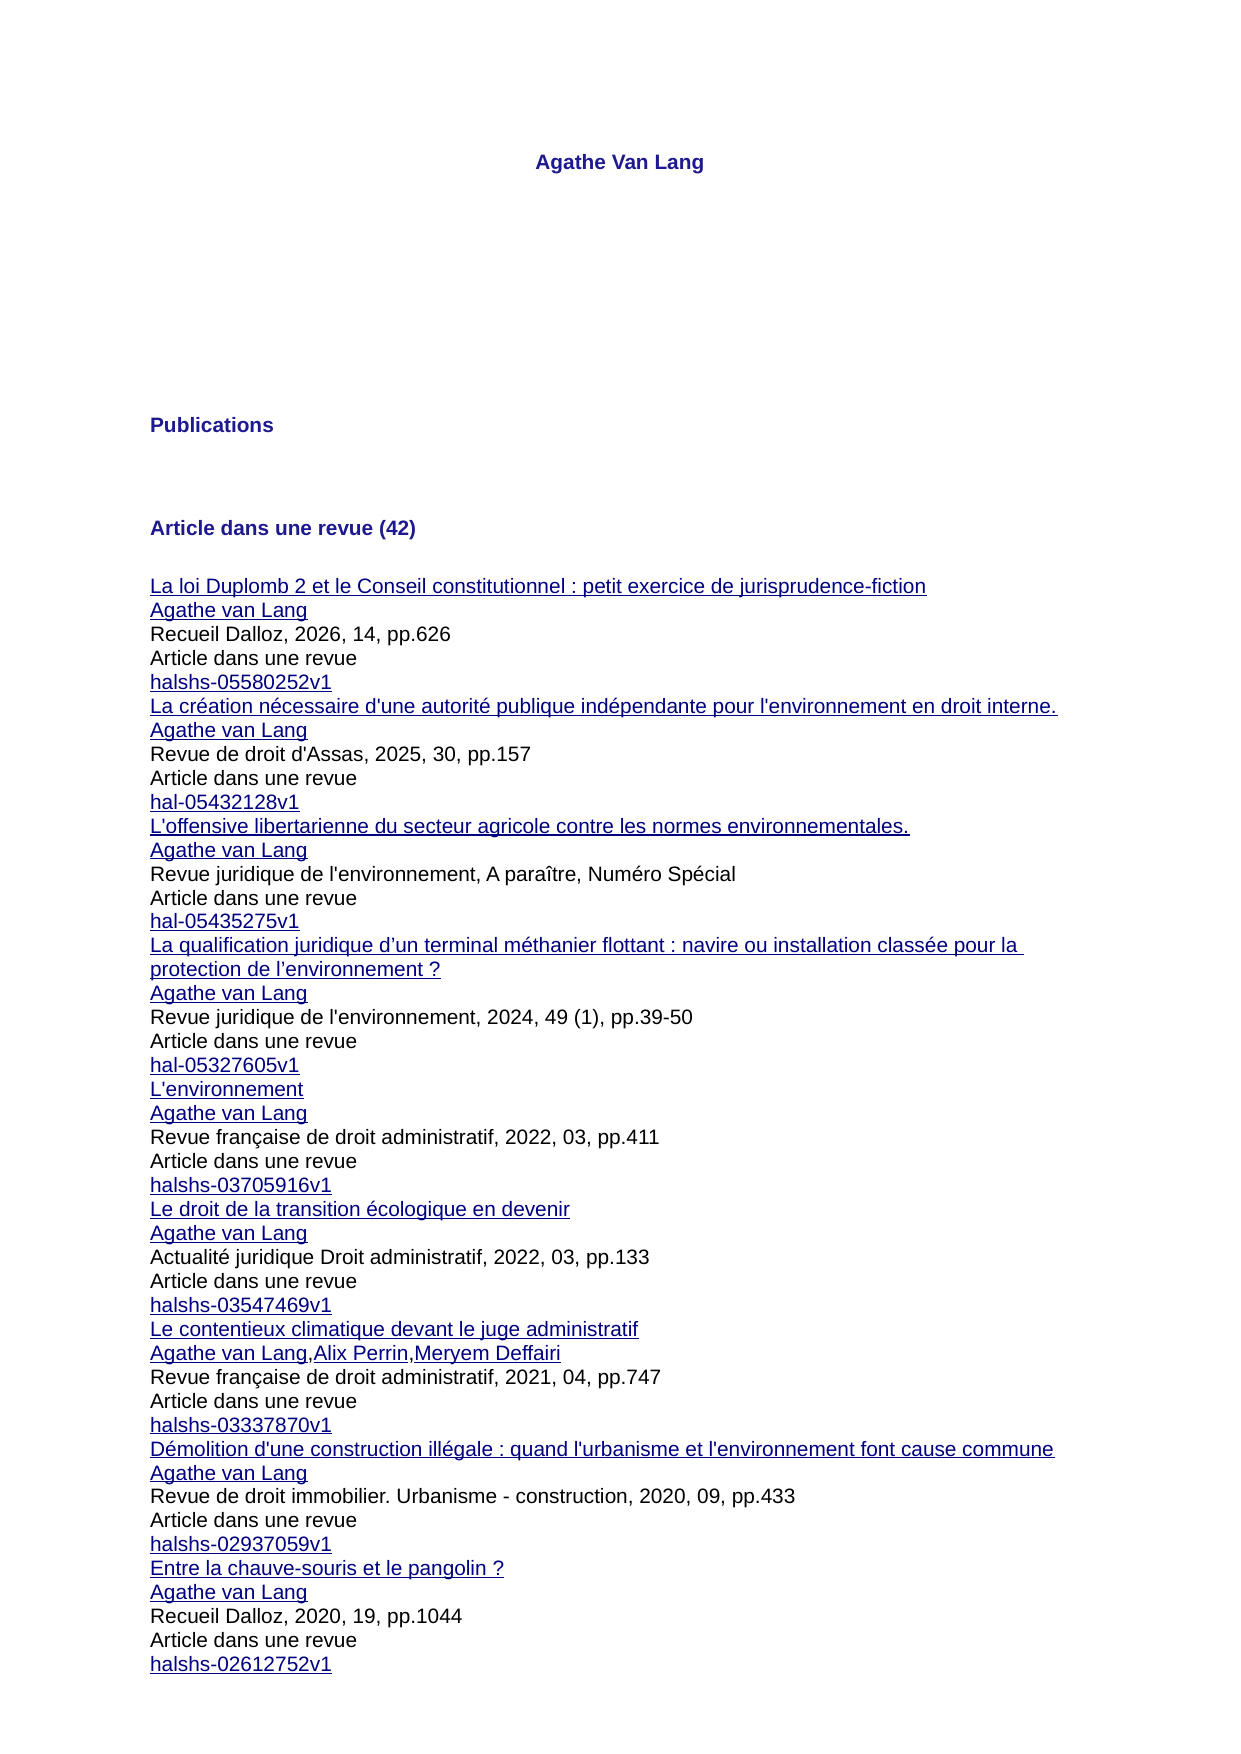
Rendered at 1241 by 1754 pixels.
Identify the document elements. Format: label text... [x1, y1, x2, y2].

subtitle Agathe Van Lang [150, 150, 1090, 174]
subtitle Article dans une revue (42) [150, 516, 1090, 539]
table_cell Le droit de la transition écologique en devenir Agathe van Lang Actualité juridique Droit administratif, 2022, 03, pp.133 Article dans une revue halshs-03547469v1 [150, 1197, 1090, 1317]
table_header La loi Duplomb 2 et le Conseil constitutionnel : petit exercice de jurisprudence-fiction Agathe van Lang Recueil Dalloz, 2026, 14, pp.626 Article dans une revue halshs-05580252v1 [150, 574, 1090, 694]
table_cell Entre la chauve-souris et le pangolin ? Agathe van Lang Recueil Dalloz, 2020, 19, pp.1044 Article dans une revue halshs-02612752v1 [150, 1556, 1090, 1676]
table_cell La qualification juridique d’un terminal méthanier flottant : navire ou installation classée pour la protection de l’environnement ? Agathe van Lang Revue juridique de l'environnement, 2024, 49 (1), pp.39-50 Article dans une revue hal-05327605v1 [150, 933, 1090, 1077]
table_cell Démolition d'une construction illégale : quand l'urbanisme et l'environnement font cause commune Agathe van Lang Revue de droit immobilier. Urbanisme - construction, 2020, 09, pp.433 Article dans une revue halshs-02937059v1 [150, 1436, 1090, 1556]
table_cell La création nécessaire d'une autorité publique indépendante pour l'environnement en droit interne. Agathe van Lang Revue de droit d'Assas, 2025, 30, pp.157 Article dans une revue hal-05432128v1 [150, 694, 1090, 813]
subtitle Publications [150, 412, 1090, 436]
table_cell Le contentieux climatique devant le juge administratif Agathe van Lang,Alix Perrin,Meryem Deffairi Revue française de droit administratif, 2021, 04, pp.747 Article dans une revue halshs-03337870v1 [150, 1317, 1090, 1436]
table_cell L'offensive libertarienne du secteur agricole contre les normes environnementales. Agathe van Lang Revue juridique de l'environnement, A paraître, Numéro Spécial Article dans une revue hal-05435275v1 [150, 814, 1090, 933]
table_cell L'environnement Agathe van Lang Revue française de droit administratif, 2022, 03, pp.411 Article dans une revue halshs-03705916v1 [150, 1077, 1090, 1197]
